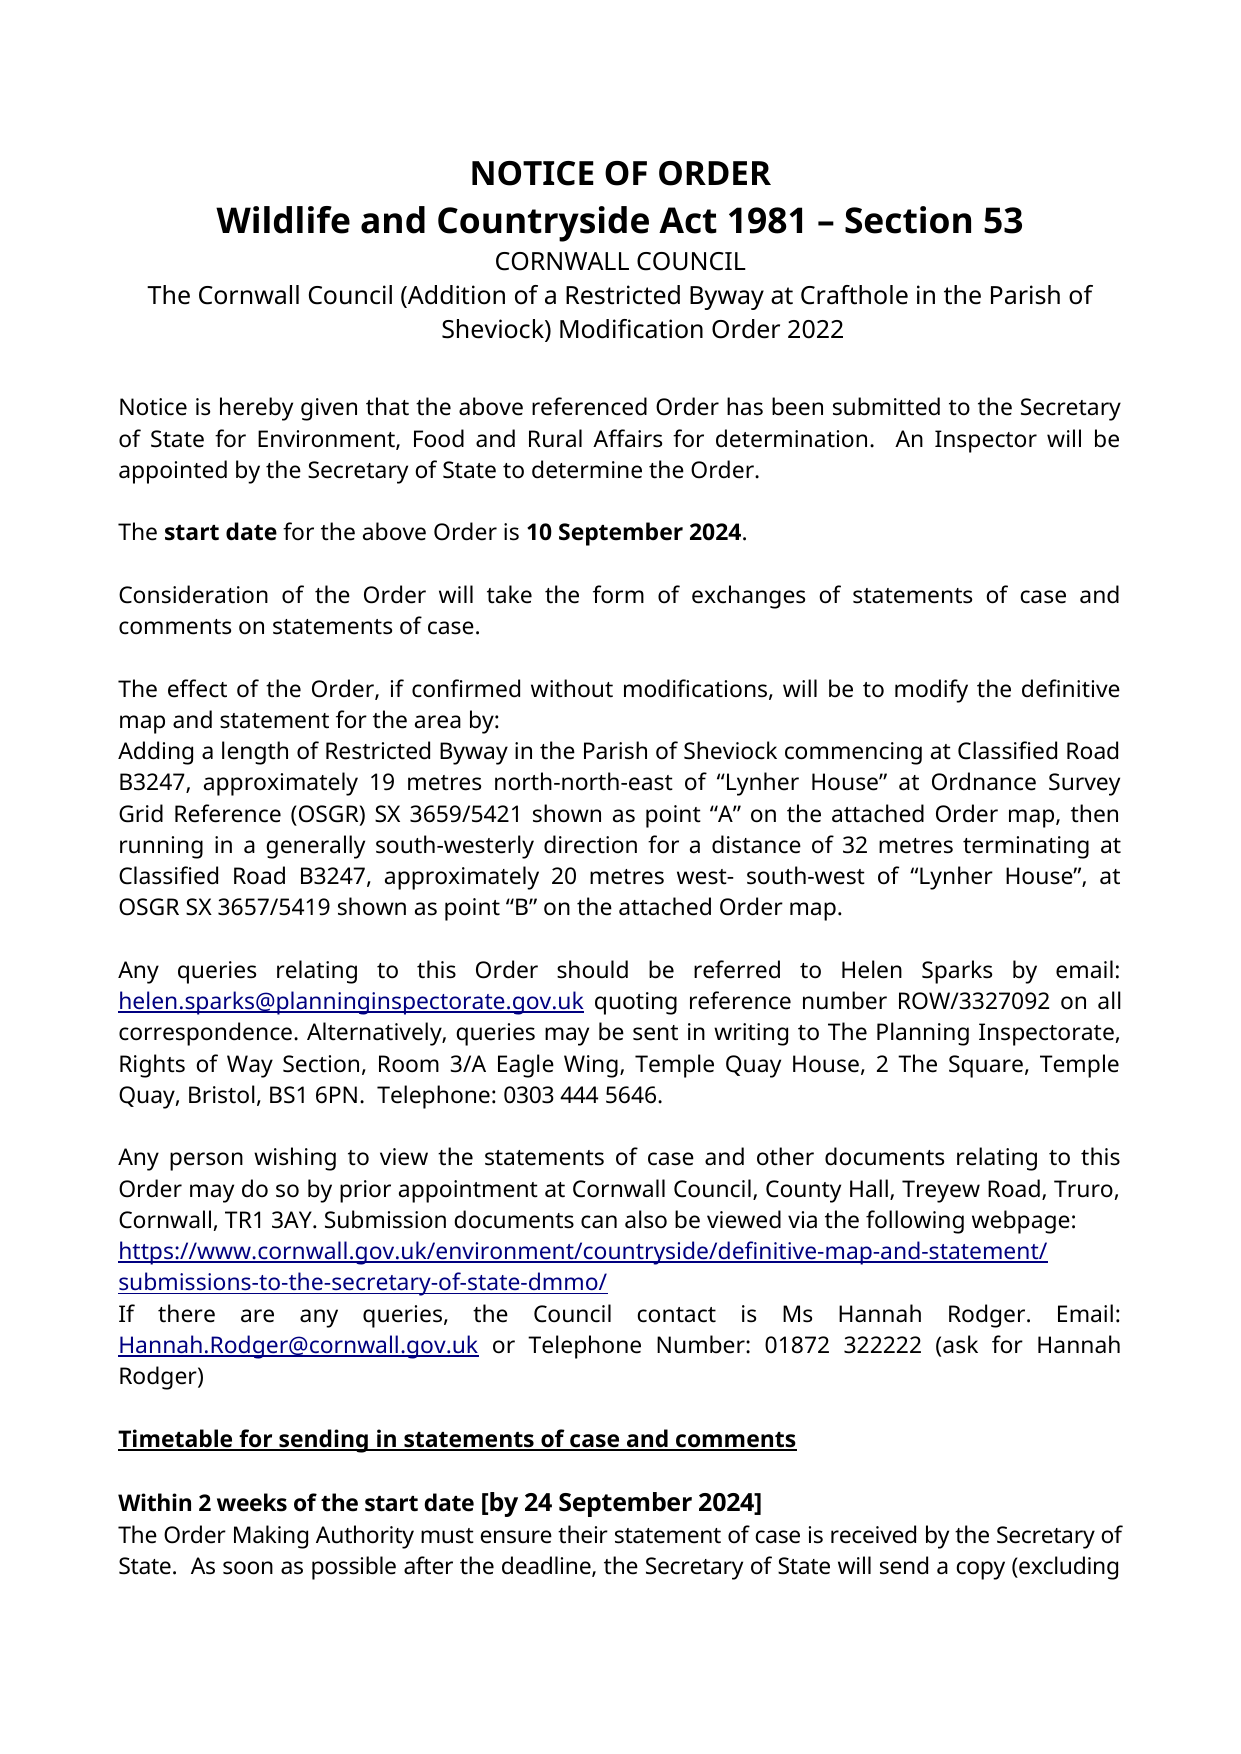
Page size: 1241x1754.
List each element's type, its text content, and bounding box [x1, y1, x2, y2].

text Adding a length of Restricted Byway in the Parish of Sheviock commencing at Classified Road B3247, approximately 19 metres north-north-east of “Lynher House” at Ordnance Survey Grid Reference (OSGR) SX 3659/5421 shown as point “A” on the attached Order map, then running in a generally south-westerly direction for a distance of 32 metres terminating at Classified Road B3247, approximately 20 metres west- south-west of “Lynher House”, at OSGR SX 3657/5419 shown as point “B” on the attached Order map. [118, 735, 1122, 922]
text Any person wishing to view the statements of case and other documents relating to this Order may do so by prior appointment at Cornwall Council, County Hall, Treyew Road, Truro, Cornwall, TR1 3AY. Submission documents can also be viewed via the following webpage: [118, 1141, 1122, 1235]
text The Order Making Authority must ensure their statement of case is received by the Secretary of State. As soon as possible after the deadline, the Secretary of State will send a copy (excluding [118, 1519, 1122, 1582]
text Within 2 weeks of the start date [by 24 September 2024] [118, 1485, 1122, 1519]
text The effect of the Order, if confirmed without modifications, will be to modify the definitive map and statement for the area by: [118, 672, 1122, 735]
text The start date for the above Order is 10 September 2024. [118, 516, 1122, 547]
text Consideration of the Order will take the form of exchanges of statements of case and comments on statements of case. [118, 579, 1122, 641]
text https://www.cornwall.gov.uk/environment/countryside/definitive-map-and-statement/submissions-to-the-secretary-of-state-dmmo/ [118, 1235, 1122, 1297]
text Timetable for sending in statements of case and comments [118, 1422, 1122, 1454]
text Wildlife and Countryside Act 1981 – Section 53 [118, 195, 1122, 244]
text Notice is hereby given that the above referenced Order has been submitted to the Secretary of State for Environment, Food and Rural Affairs for determination. An Inspector will be appointed by the Secretary of State to determine the Order. [118, 391, 1122, 485]
text If there are any queries, the Council contact is Ms Hannah Rodger. Email: Hannah.Rodger@cornwall.gov.uk or Telephone Number: 01872 322222 (ask for Hannah Rodger) [118, 1297, 1122, 1391]
text The Cornwall Council (Addition of a Restricted Byway at Crafthole in the Parish of Sheviock) Modification Order 2022 [118, 278, 1122, 346]
text CORNWALL COUNCIL [118, 244, 1122, 278]
text NOTICE OF ORDER [118, 150, 1122, 195]
text Any queries relating to this Order should be referred to Helen Sparks by email: helen.sparks@planninginspectorate.gov.uk quoting reference number ROW/3327092 on all correspondence. Alternatively, queries may be sent in writing to The Planning Inspectorate, Rights of Way Section, Room 3/A Eagle Wing, Temple Quay House, 2 The Square, Temple Quay, Bristol, BS1 6PN. Telephone: 0303 444 5646. [118, 954, 1122, 1110]
